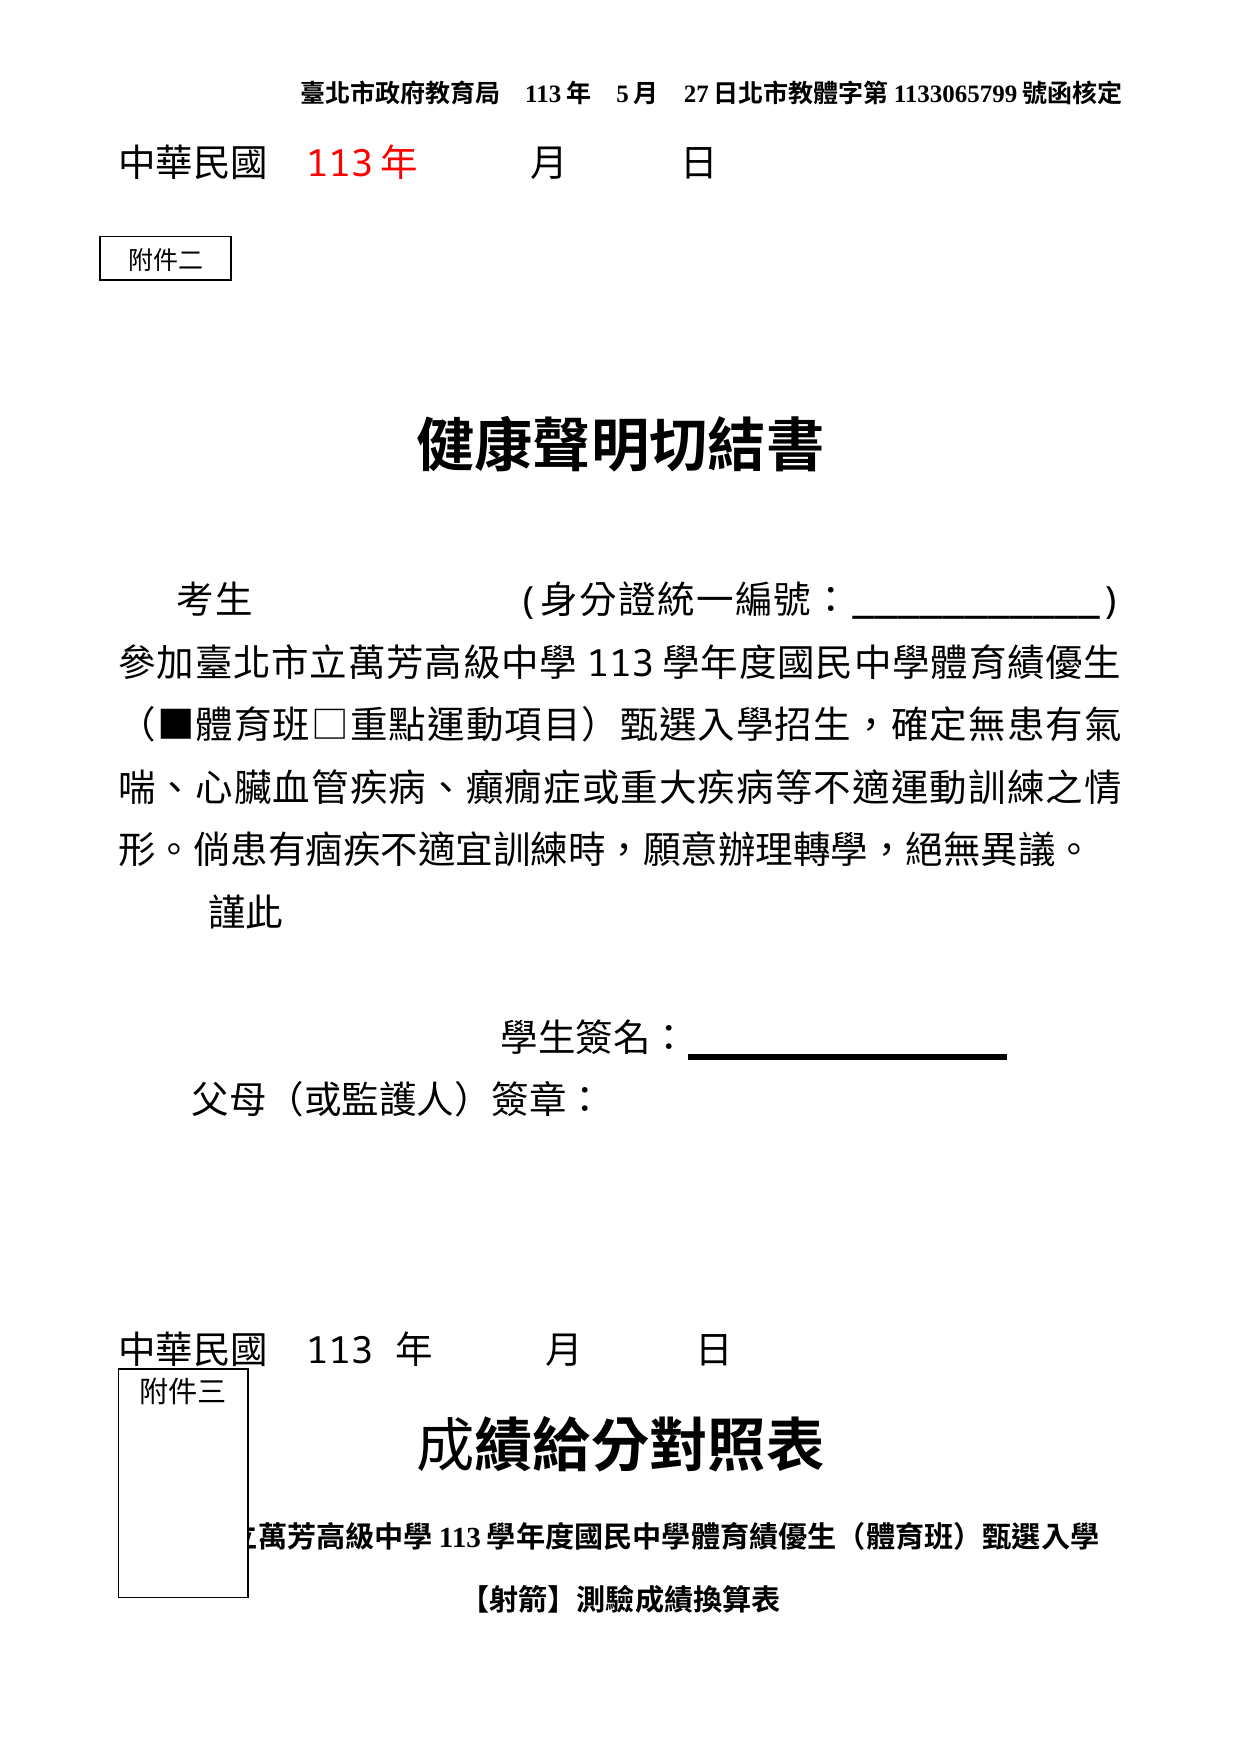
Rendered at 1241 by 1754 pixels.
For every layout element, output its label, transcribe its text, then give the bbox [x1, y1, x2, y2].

text 謹此 [118, 868, 1122, 931]
text 臺北市立萬芳高級中學113學年度國民中學體育績優生（體育班）甄選入學 [249, 1493, 1122, 1556]
text 附件三 [134, 1377, 232, 1408]
text 健康聲明切結書 [118, 368, 1122, 493]
text 考生 (身分證統一編號：___________)參加臺北市立萬芳高級中學113學年度國民中學體育績優生（■體育班□重點運動項目）甄選入學招生，確定無患有氣喘、心臟血管疾病、癲癇症或重大疾病等不適運動訓練之情形。倘患有痼疾不適宜訓練時，願意辦理轉學，絕無異議。 [118, 556, 1122, 868]
text 成績給分對照表 [119, 1370, 247, 1597]
text 中華民國 113年 月 日 [118, 118, 1122, 181]
text 父母（或監護人）簽章： [162, 1056, 1122, 1118]
text 學生簽名： [118, 993, 1122, 1056]
text 中華民國 113 年 月 日 [118, 1306, 1122, 1368]
text 【射箭】測驗成績換算表 [118, 1556, 1122, 1618]
text 成績給分對照表 [249, 1368, 1122, 1493]
text 附件二 [116, 245, 215, 272]
